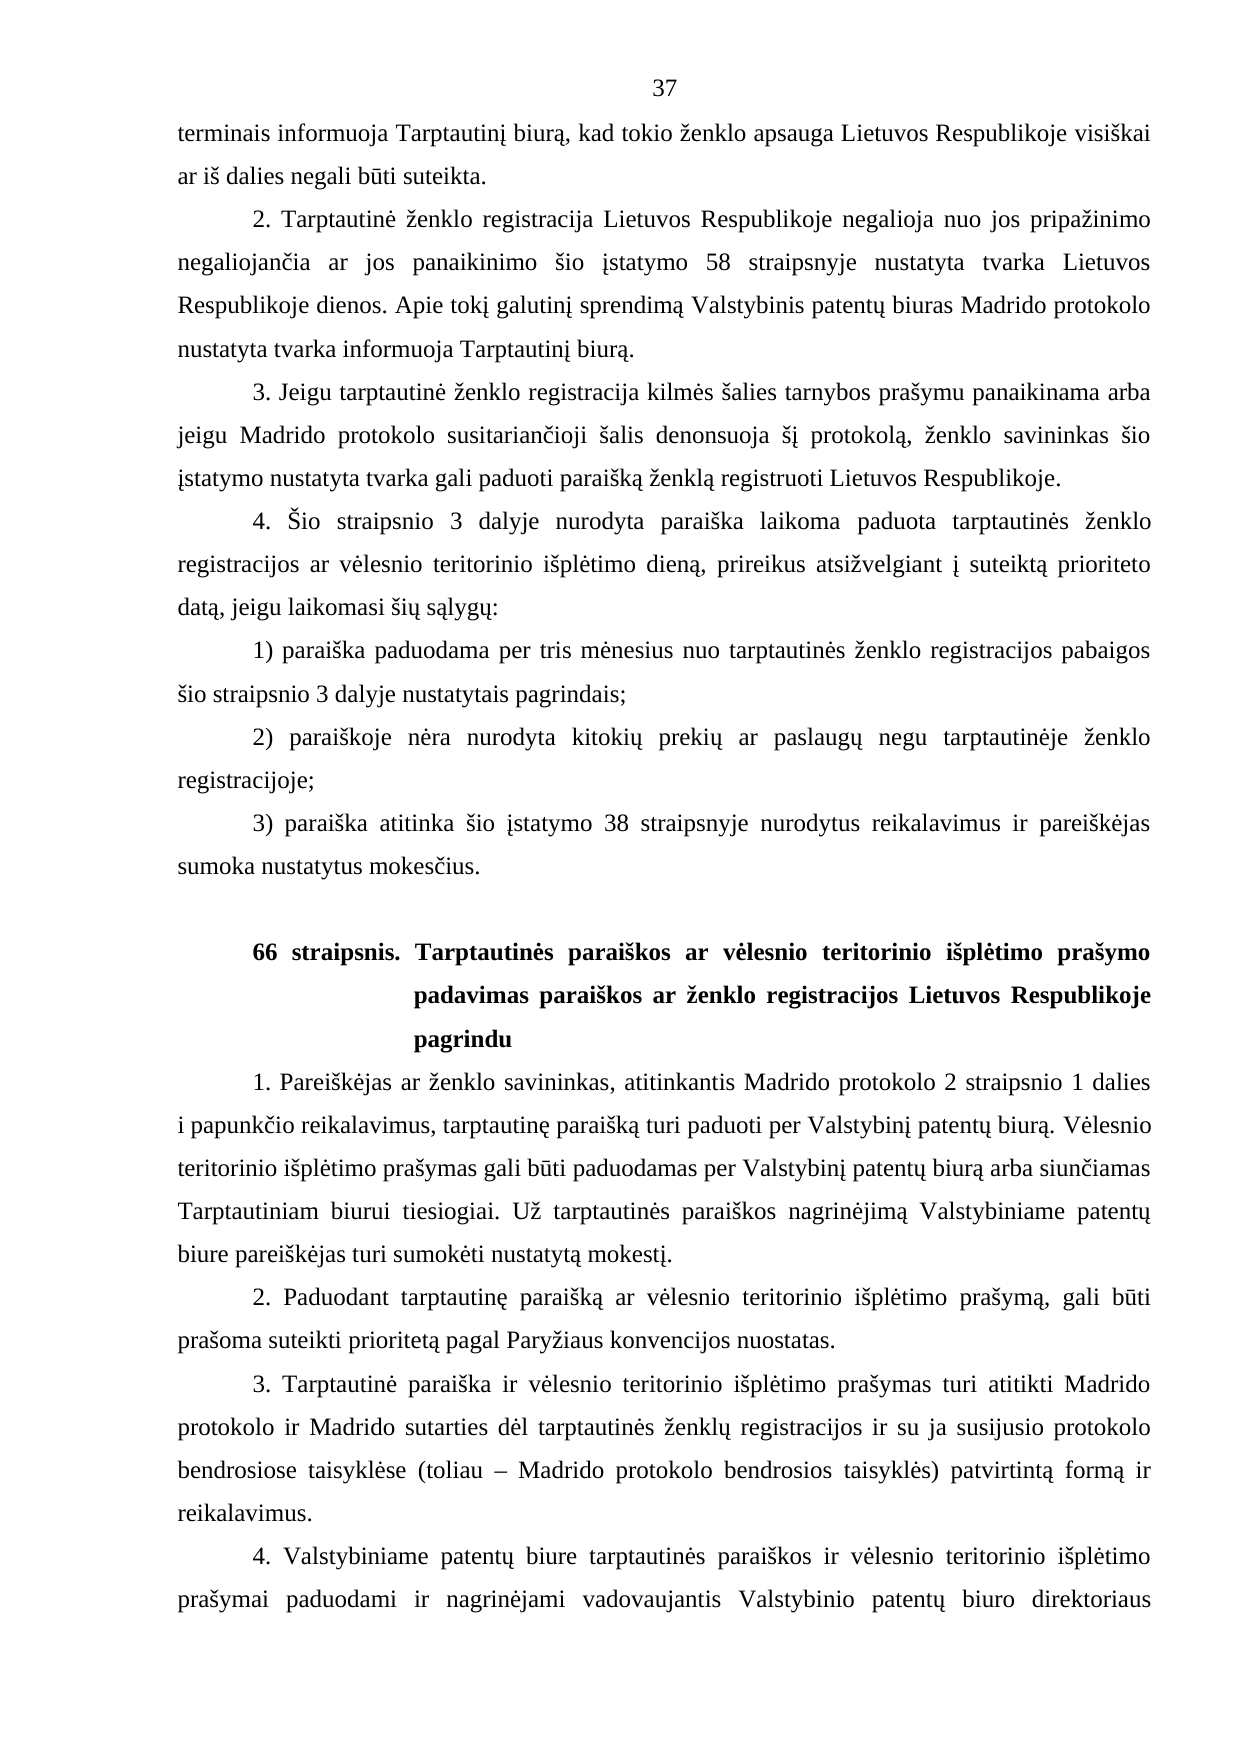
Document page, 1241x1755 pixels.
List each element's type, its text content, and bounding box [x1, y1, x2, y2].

text 1) paraiška paduodama per tris mėnesius nuo tarptautinės ženklo registracijos pabaigos šio straipsnio 3 dalyje nustatytais pagrindais; [177, 636, 1152, 707]
text 4. Šio straipsnio 3 dalyje nurodyta paraiška laikoma paduota tarptautinės ženklo registracijos ar vėlesnio teritorinio išplėtimo dieną, prireikus atsižvelgiant į suteiktą prioriteto datą, jeigu laikomasi šių sąlygų: [177, 506, 1152, 621]
text 3) paraiška atitinka šio įstatymo 38 straipsnyje nurodytus reikalavimus ir pareiškėjas sumoka nustatytus mokesčius. [177, 808, 1152, 880]
text 2) paraiškoje nėra nurodyta kitokių prekių ar paslaugų negu tarptautinėje ženklo registracijoje; [177, 722, 1152, 794]
text 1. Pareiškėjas ar ženklo savininkas, atitinkantis Madrido protokolo 2 straipsnio 1 dalies i papunkčio reikalavimus, tarptautinę paraišką turi paduoti per Valstybinį patentų biurą. Vėlesnio teritorinio išplėtimo prašymas gali būti paduodamas per Valstybinį patentų biurą arba siunčiamas Tarptautiniam biurui tiesiogiai. Už tarptautinės paraiškos nagrinėjimą Valstybiniame patentų biure pareiškėjas turi sumokėti nustatytą mokestį. [177, 1067, 1152, 1268]
text 2. Tarptautinė ženklo registracija Lietuvos Respublikoje negalioja nuo jos pripažinimo negaliojančia ar jos panaikinimo šio įstatymo 58 straipsnyje nustatyta tvarka Lietuvos Respublikoje dienos. Apie tokį galutinį sprendimą Valstybinis patentų biuras Madrido protokolo nustatyta tvarka informuoja Tarptautinį biurą. [177, 204, 1152, 362]
text 4. Valstybiniame patentų biure tarptautinės paraiškos ir vėlesnio teritorinio išplėtimo prašymai paduodami ir nagrinėjami vadovaujantis Valstybinio patentų biuro direktoriaus [177, 1541, 1152, 1613]
text 3. Jeigu tarptautinė ženklo registracija kilmės šalies tarnybos prašymu panaikinama arba jeigu Madrido protokolo susitariančioji šalis denonsuoja šį protokolą, ženklo savininkas šio įstatymo nustatyta tvarka gali paduoti paraišką ženklą registruoti Lietuvos Respublikoje. [177, 377, 1152, 492]
text 3. Tarptautinė paraiška ir vėlesnio teritorinio išplėtimo prašymas turi atitikti Madrido protokolo ir Madrido sutarties dėl tarptautinės ženklų registracijos ir su ja susijusio protokolo bendrosiose taisyklėse (toliau – Madrido protokolo bendrosios taisyklės) patvirtintą formą ir reikalavimus. [177, 1369, 1152, 1527]
text 2. Paduodant tarptautinę paraišką ar vėlesnio teritorinio išplėtimo prašymą, gali būti prašoma suteikti prioritetą pagal Paryžiaus konvencijos nuostatas. [177, 1282, 1152, 1354]
text terminais informuoja Tarptautinį biurą, kad tokio ženklo apsauga Lietuvos Respublikoje visiškai ar iš dalies negali būti suteikta. [177, 118, 1152, 190]
text 66 straipsnis. Tarptautinės paraiškos ar vėlesnio teritorinio išplėtimo prašymo padavimas paraiškos ar ženklo registracijos Lietuvos Respublikoje pagrindu [252, 937, 1152, 1052]
